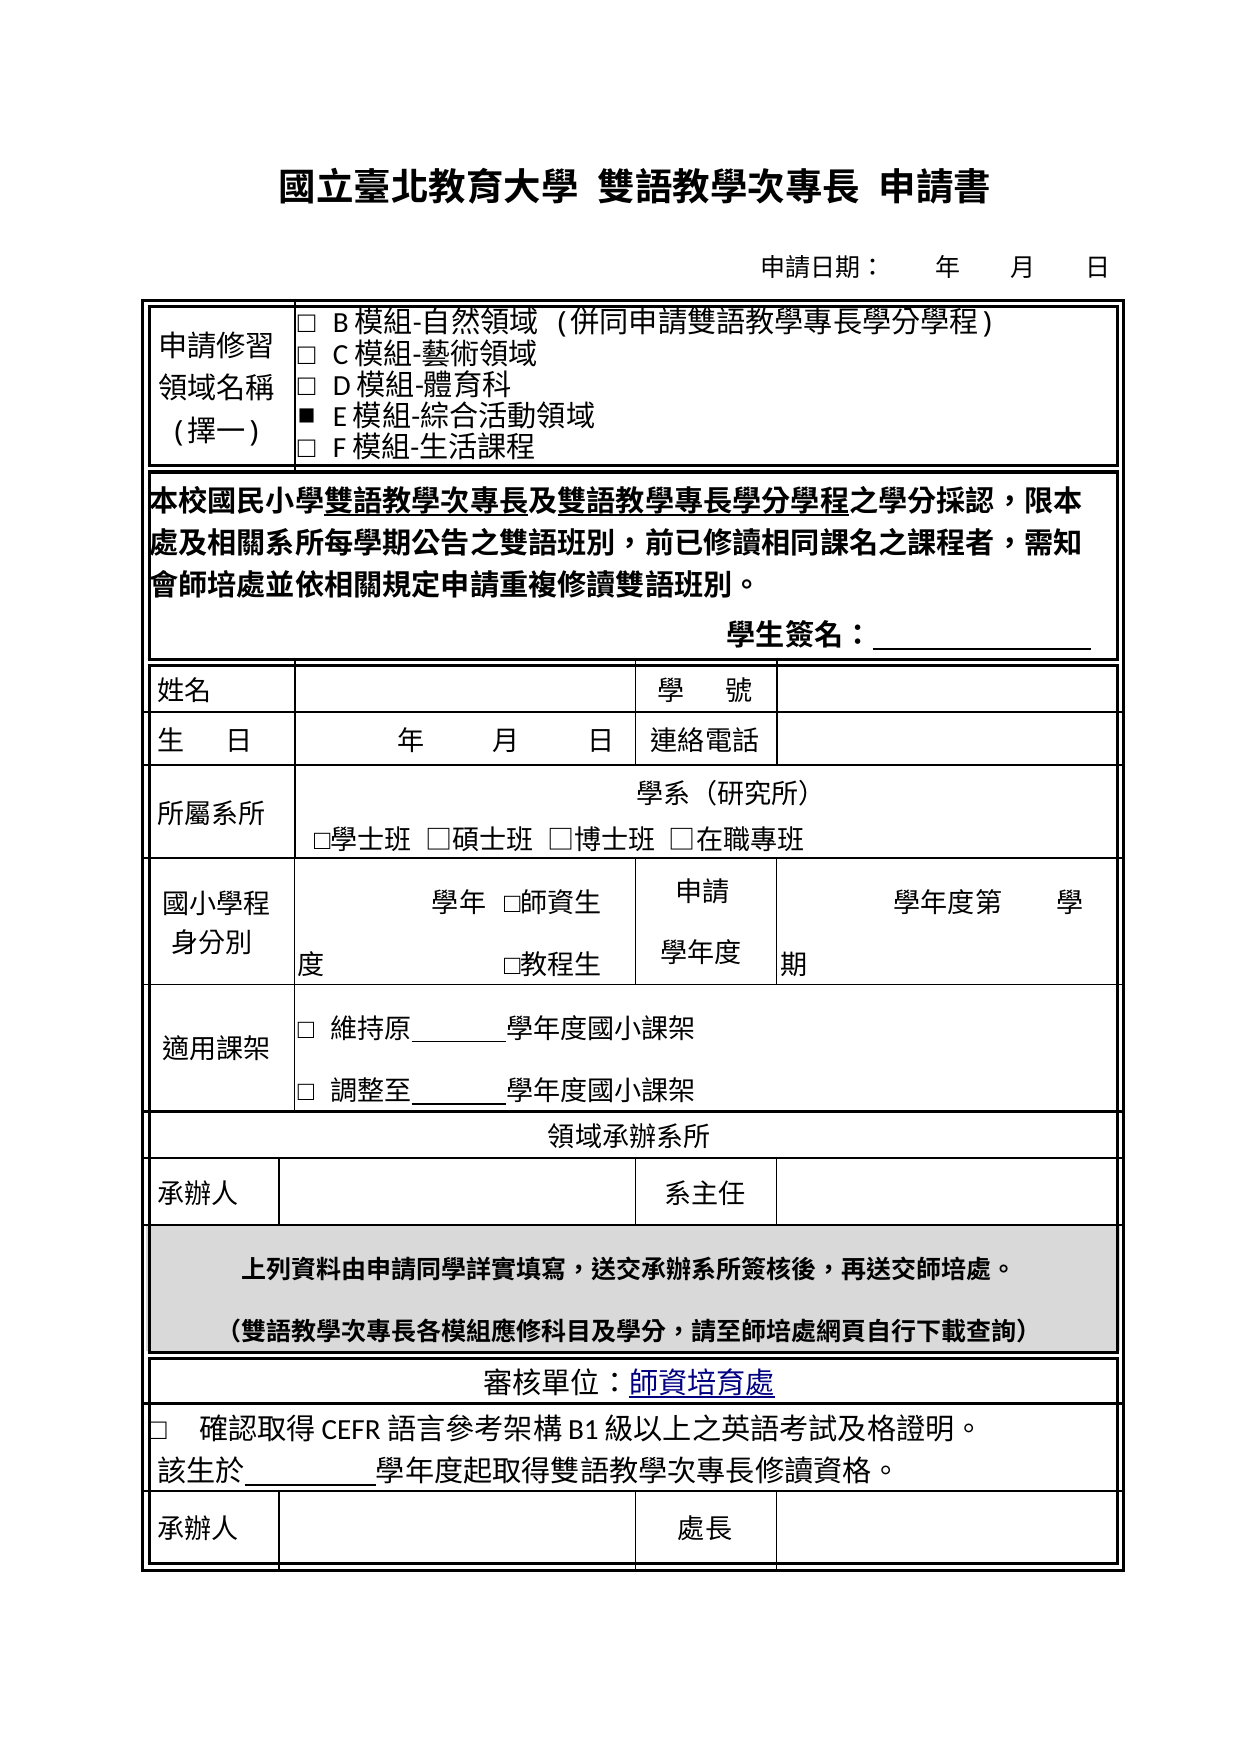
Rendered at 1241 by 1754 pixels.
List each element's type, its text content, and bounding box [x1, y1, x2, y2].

table_cell 本校國民小學雙語教學次專長及雙語教學專長學分學程之學分採認，限本處及相關系所每學期公告之雙語班別，前已修讀相同課名之課程者，需知會師培處並依相關規定申請重複修讀雙語班別。 學生簽名： [146, 464, 294, 658]
table_cell 學年度第 學期 [777, 859, 1116, 984]
table_cell 領域承辦系所 [151, 1113, 1116, 1157]
table_cell 年 月 日 [296, 713, 635, 764]
table_cell [280, 1159, 635, 1224]
table_cell 學系（研究所） □學士班 □碩士班 □博士班 □在職專班 [296, 766, 1116, 857]
table_cell 姓名 [146, 658, 294, 711]
table_cell □ 維持原 學年度國小課架 □ 調整至 學年度國小課架 [295, 985, 1116, 1110]
table_cell [778, 667, 1116, 711]
table_cell [778, 713, 1116, 764]
table_cell 國小學程身分別 [151, 859, 294, 984]
table_cell [778, 658, 1120, 711]
table_cell [280, 1492, 635, 1562]
table_header □ B模組-自然領域 (併同申請雙語教學專長學分學程) □ C模組-藝術領域 □ D模組-體育科 ■ E模組-綜合活動領域 □ F模組-生活課程 [296, 302, 1120, 464]
table_cell 本校國民小學雙語教學次專長及雙語教學專長學分學程之學分採認，限本處及相關系所每學期公告之雙語班別，前已修讀相同課名之課程者，需知會師培處並依相關規定申請重複修讀雙語班別。 學生簽名： [296, 464, 1120, 658]
table_header 申請修習 領域名稱 (擇一) [146, 302, 294, 464]
table_cell 上列資料由申請同學詳實填寫，送交承辦系所簽核後，再送交師培處。 （雙語教學次專長各模組應修科目及學分，請至師培處網頁自行下載查詢） [151, 1226, 1116, 1351]
table_cell 系主任 [636, 1159, 776, 1224]
table_cell 承辦人 [151, 1159, 278, 1224]
table_cell [296, 667, 635, 711]
table_cell 連絡電話 [636, 713, 776, 764]
table_cell 承辦人 [151, 1492, 278, 1562]
table_cell [777, 1159, 1116, 1224]
table_cell 處長 [636, 1492, 776, 1562]
table_cell [777, 1492, 1116, 1562]
table_cell 審核單位：師資培育處 [146, 1351, 1120, 1402]
table_cell 適用課架 [151, 985, 294, 1110]
table_cell □師資生 □教程生 [501, 859, 635, 984]
table_cell 生 日 [151, 713, 294, 764]
table_cell 確認取得CEFR 語言參考架構B1級以上之英語考試及格證明。 該生於 學年度起取得雙語教學次專長修讀資格。 [151, 1405, 1116, 1490]
table_cell 學年度 [295, 859, 501, 984]
table_cell 所屬系所 [151, 766, 294, 857]
table_cell 本校國民小學雙語教學次專長及雙語教學專長學分學程之學分採認，限本處及相關系所每學期公告之雙語班別，前已修讀相同課名之課程者，需知會師培處並依相關規定申請重複修讀雙語班別。 學生簽名： [151, 474, 1116, 658]
table_cell 申請 學年度 [636, 859, 776, 984]
table_cell 學 號 [636, 667, 776, 711]
text 國立臺北教育大學 雙語教學次專長 申請書 [148, 142, 1122, 205]
text 申請日期： 年 月 日 [148, 223, 1122, 286]
